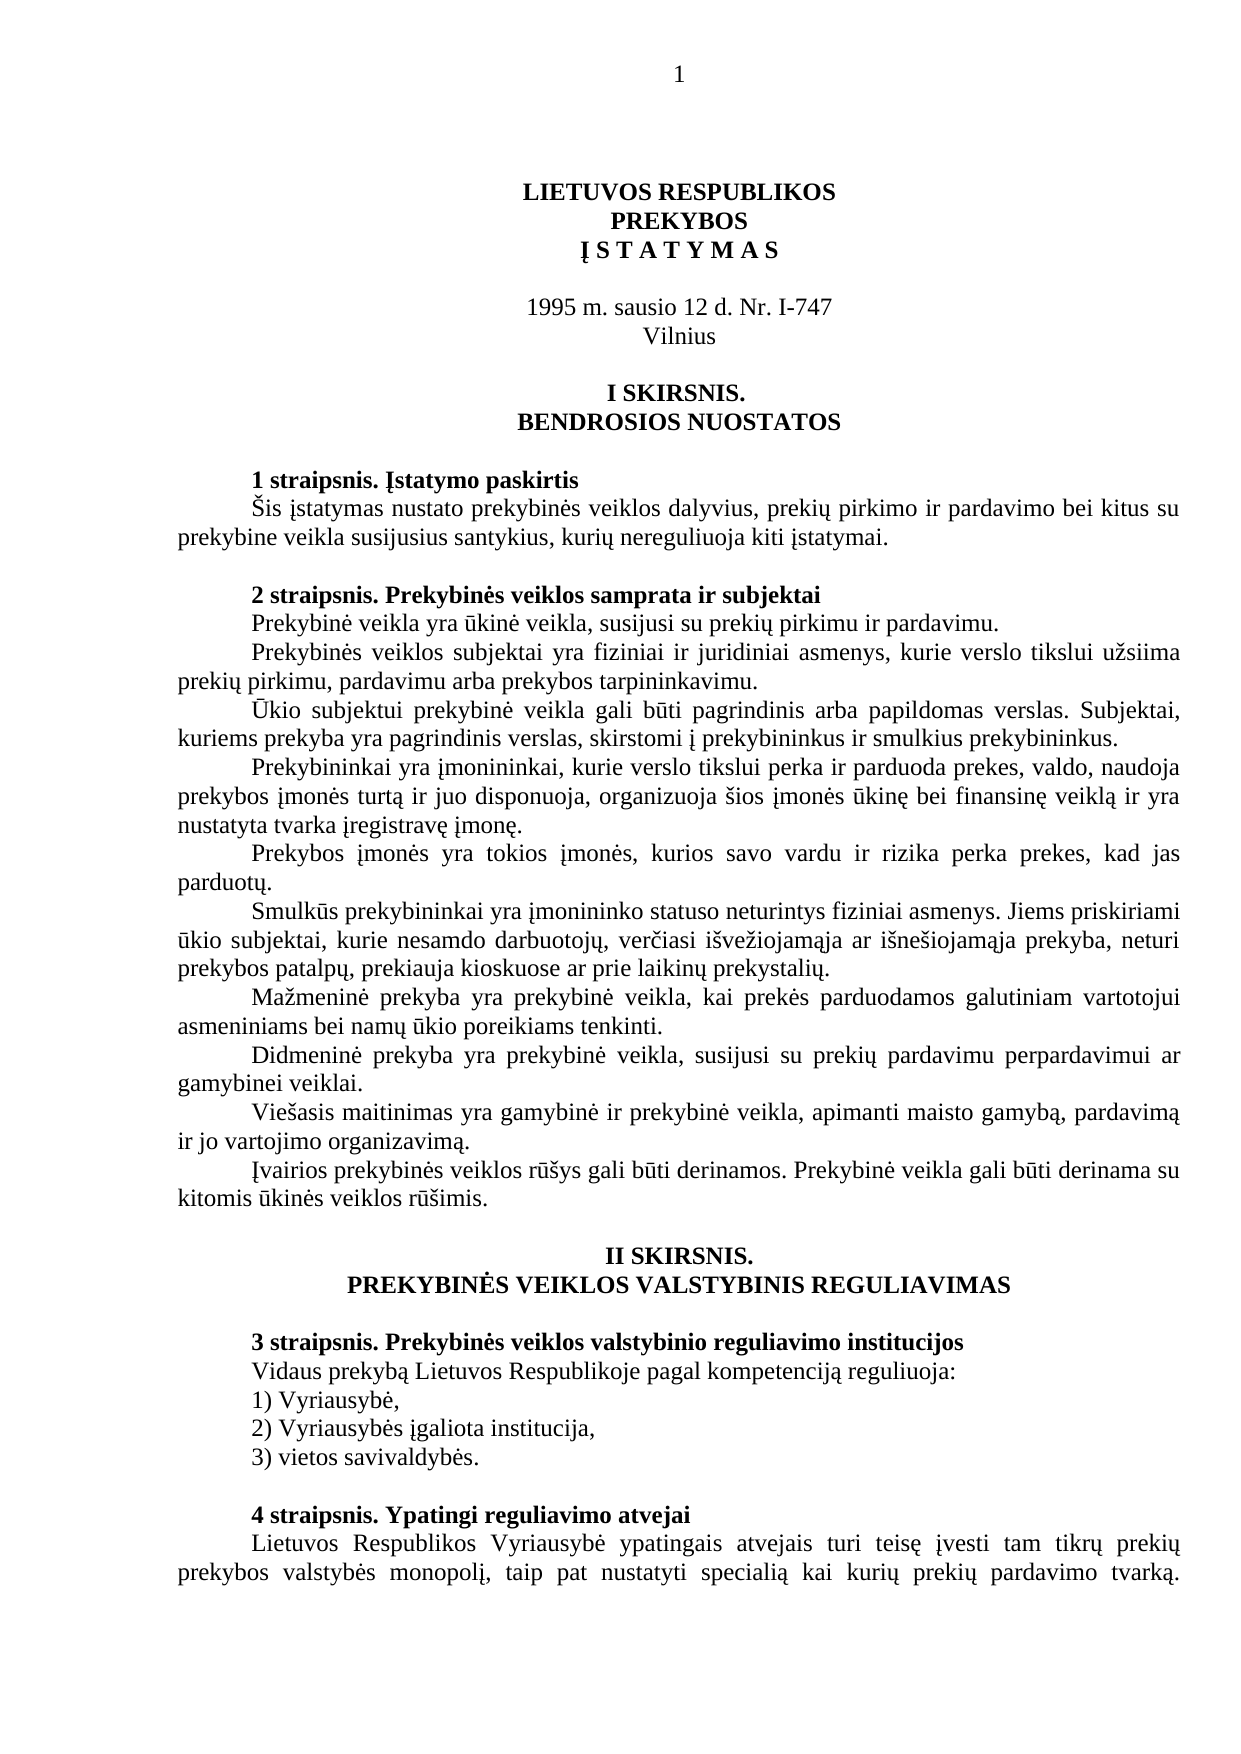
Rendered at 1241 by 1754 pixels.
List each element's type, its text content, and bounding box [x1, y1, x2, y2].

text Mažmeninė prekyba yra prekybinė veikla, kai prekės parduodamos galutiniam vartotojui asmeniniams bei namų ūkio poreikiams tenkinti. [177, 982, 1181, 1040]
text Prekybinė veikla yra ūkinė veikla, susijusi su prekių pirkimu ir pardavimu. [177, 608, 1181, 637]
text PREKYBINĖS VEIKLOS VALSTYBINIS REGULIAVIMAS [177, 1270, 1181, 1298]
text Smulkūs prekybininkai yra įmonininko statuso neturintys fiziniai asmenys. Jiems priskiriami ūkio subjektai, kurie nesamdo darbuotojų, verčiasi išvežiojamąja ar išnešiojamąja prekyba, neturi prekybos patalpų, prekiauja kioskuose ar prie laikinų prekystalių. [177, 896, 1181, 982]
text 1 straipsnis. Įstatymo paskirtis [177, 465, 1181, 493]
text 1995 m. sausio 12 d. Nr. I-747 [177, 292, 1181, 321]
text 3 straipsnis. Prekybinės veiklos valstybinio reguliavimo institucijos [177, 1327, 1181, 1356]
text 2 straipsnis. Prekybinės veiklos samprata ir subjektai [177, 580, 1181, 608]
text Į S T A T Y M A S [177, 235, 1181, 263]
text Vidaus prekybą Lietuvos Respublikoje pagal kompetenciją reguliuoja: [177, 1356, 1181, 1385]
text PREKYBOS [177, 206, 1181, 235]
text Ūkio subjektui prekybinė veikla gali būti pagrindinis arba papildomas verslas. Subjektai, kuriems prekyba yra pagrindinis verslas, skirstomi į prekybininkus ir smulkius prekybininkus. [177, 695, 1181, 752]
text 1) Vyriausybė, [177, 1385, 1181, 1413]
text I SKIRSNIS. [177, 378, 1181, 407]
text 2) Vyriausybės įgaliota institucija, [177, 1413, 1181, 1442]
text Didmeninė prekyba yra prekybinė veikla, susijusi su prekių pardavimu perpardavimui ar gamybinei veiklai. [177, 1040, 1181, 1097]
text II SKIRSNIS. [177, 1241, 1181, 1270]
text Lietuvos Respublikos Vyriausybė ypatingais atvejais turi teisę įvesti tam tikrų prekių prekybos valstybės monopolį, taip pat nustatyti specialią kai kurių prekių pardavimo tvarką. [177, 1528, 1181, 1586]
text BENDROSIOS NUOSTATOS [177, 407, 1181, 436]
text Prekybininkai yra įmonininkai, kurie verslo tikslui perka ir parduoda prekes, valdo, naudoja prekybos įmonės turtą ir juo disponuoja, organizuoja šios įmonės ūkinę bei finansinę veiklą ir yra nustatyta tvarka įregistravę įmonę. [177, 752, 1181, 838]
text Viešasis maitinimas yra gamybinė ir prekybinė veikla, apimanti maisto gamybą, pardavimą ir jo vartojimo organizavimą. [177, 1097, 1181, 1155]
text 3) vietos savivaldybės. [177, 1442, 1181, 1471]
text 4 straipsnis. Ypatingi reguliavimo atvejai [177, 1500, 1181, 1528]
text Įvairios prekybinės veiklos rūšys gali būti derinamos. Prekybinė veikla gali būti derinama su kitomis ūkinės veiklos rūšimis. [177, 1155, 1181, 1212]
text Prekybos įmonės yra tokios įmonės, kurios savo vardu ir rizika perka prekes, kad jas parduotų. [177, 838, 1181, 896]
text Prekybinės veiklos subjektai yra fiziniai ir juridiniai asmenys, kurie verslo tikslui užsiima prekių pirkimu, pardavimu arba prekybos tarpininkavimu. [177, 637, 1181, 695]
text Vilnius [177, 321, 1181, 350]
text Šis įstatymas nustato prekybinės veiklos dalyvius, prekių pirkimo ir pardavimo bei kitus su prekybine veikla susijusius santykius, kurių nereguliuoja kiti įstatymai. [177, 493, 1181, 551]
text LIETUVOS RESPUBLIKOS [177, 177, 1181, 206]
